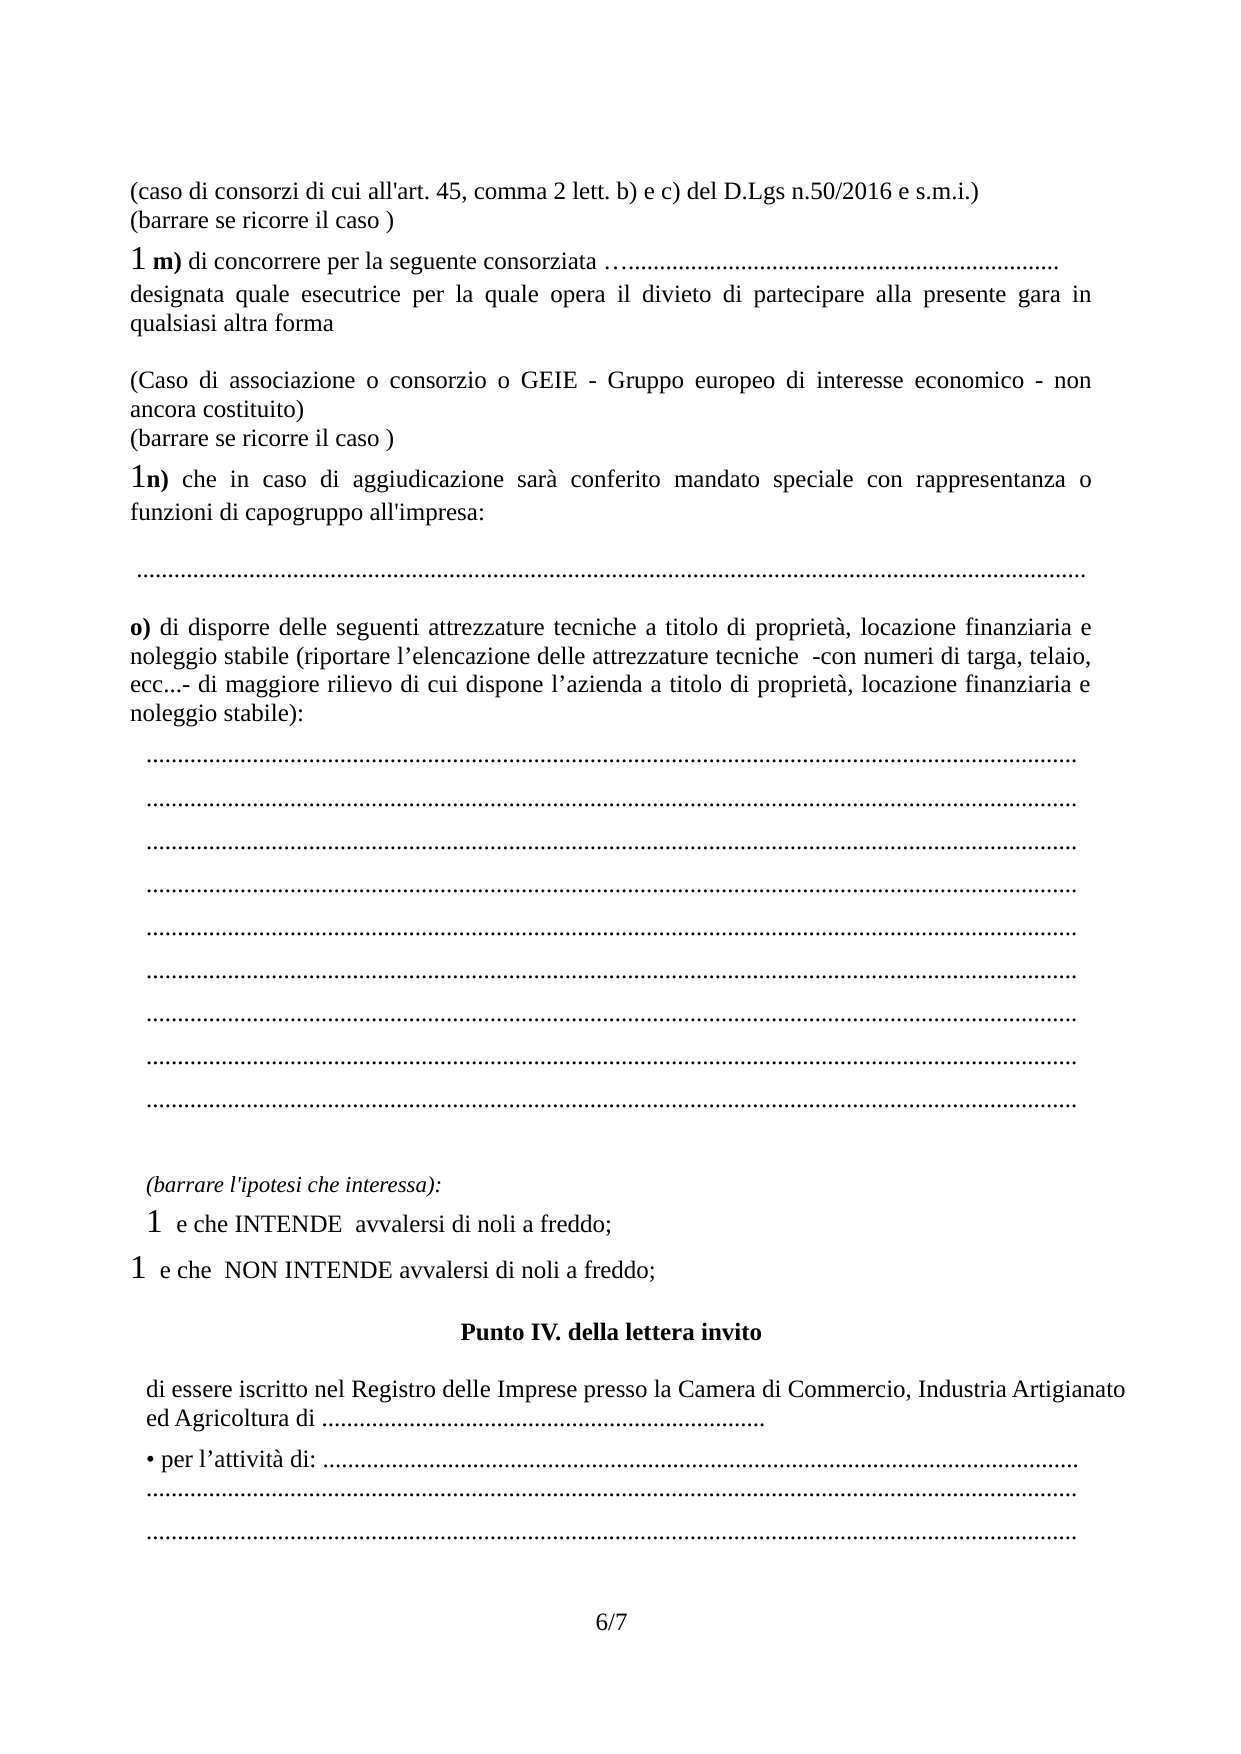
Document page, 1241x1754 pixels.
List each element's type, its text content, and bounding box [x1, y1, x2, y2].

text ..................................................................................................................................................... [146, 912, 1093, 941]
text ..................................................................................................................................................... [146, 1473, 1093, 1502]
text ..................................................................................................................................................... [146, 869, 1093, 898]
text ..................................................................................................................................................... [146, 826, 1093, 854]
text ..................................................................................................................................................... [146, 783, 1093, 811]
text n) che in caso di aggiudicazione sarà conferito mandato speciale con rappresentanza o funzioni di capogruppo all'impresa: [130, 452, 1093, 526]
text (barrare l'ipotesi che interessa): [146, 1171, 1093, 1197]
text (caso di consorzi di cui all'art. 45, comma 2 lett. b) e c) del D.Lgs n.50/2016 e s.m.i.) [130, 176, 1093, 205]
text ..................................................................................................................................................... [146, 998, 1093, 1027]
text  e che NON INTENDE avvalersi di noli a freddo; [130, 1242, 1093, 1288]
text (barrare se ricorre il caso ) [130, 423, 1093, 452]
text ........................................................................................................................................................ [130, 554, 1093, 583]
text o) di disporre delle seguenti attrezzature tecniche a titolo di proprietà, locazione finanziaria e noleggio stabile (riportare l’elencazione delle attrezzature tecniche -con numeri di targa, telaio, ecc...- di maggiore rilievo di cui dispone l’azienda a titolo di proprietà, locazione finanziaria e noleggio stabile): [130, 612, 1093, 727]
text  m) di concorrere per la seguente consorziata …..................................................................... [130, 234, 1093, 279]
text • per l’attività di: ......................................................................................................................... [146, 1444, 1093, 1473]
text ..................................................................................................................................................... [146, 1084, 1093, 1113]
text (barrare se ricorre il caso ) [130, 205, 1093, 234]
text  e che INTENDE avvalersi di noli a freddo; [146, 1197, 1093, 1242]
text di essere iscritto nel Registro delle Imprese presso la Camera di Commercio, Industria Artigianato ed Agricoltura di ....................................................................... [146, 1374, 1152, 1432]
text (Caso di associazione o consorzio o GEIE - Gruppo europeo di interesse economico - non ancora costituito) [130, 365, 1093, 423]
text ..................................................................................................................................................... [146, 739, 1093, 768]
text ..................................................................................................................................................... [146, 1516, 1093, 1545]
text Punto IV. della lettera invito [130, 1317, 1093, 1345]
text ..................................................................................................................................................... [146, 955, 1093, 984]
text designata quale esecutrice per la quale opera il divieto di partecipare alla presente gara in qualsiasi altra forma [130, 279, 1093, 337]
text ..................................................................................................................................................... [146, 1041, 1093, 1070]
